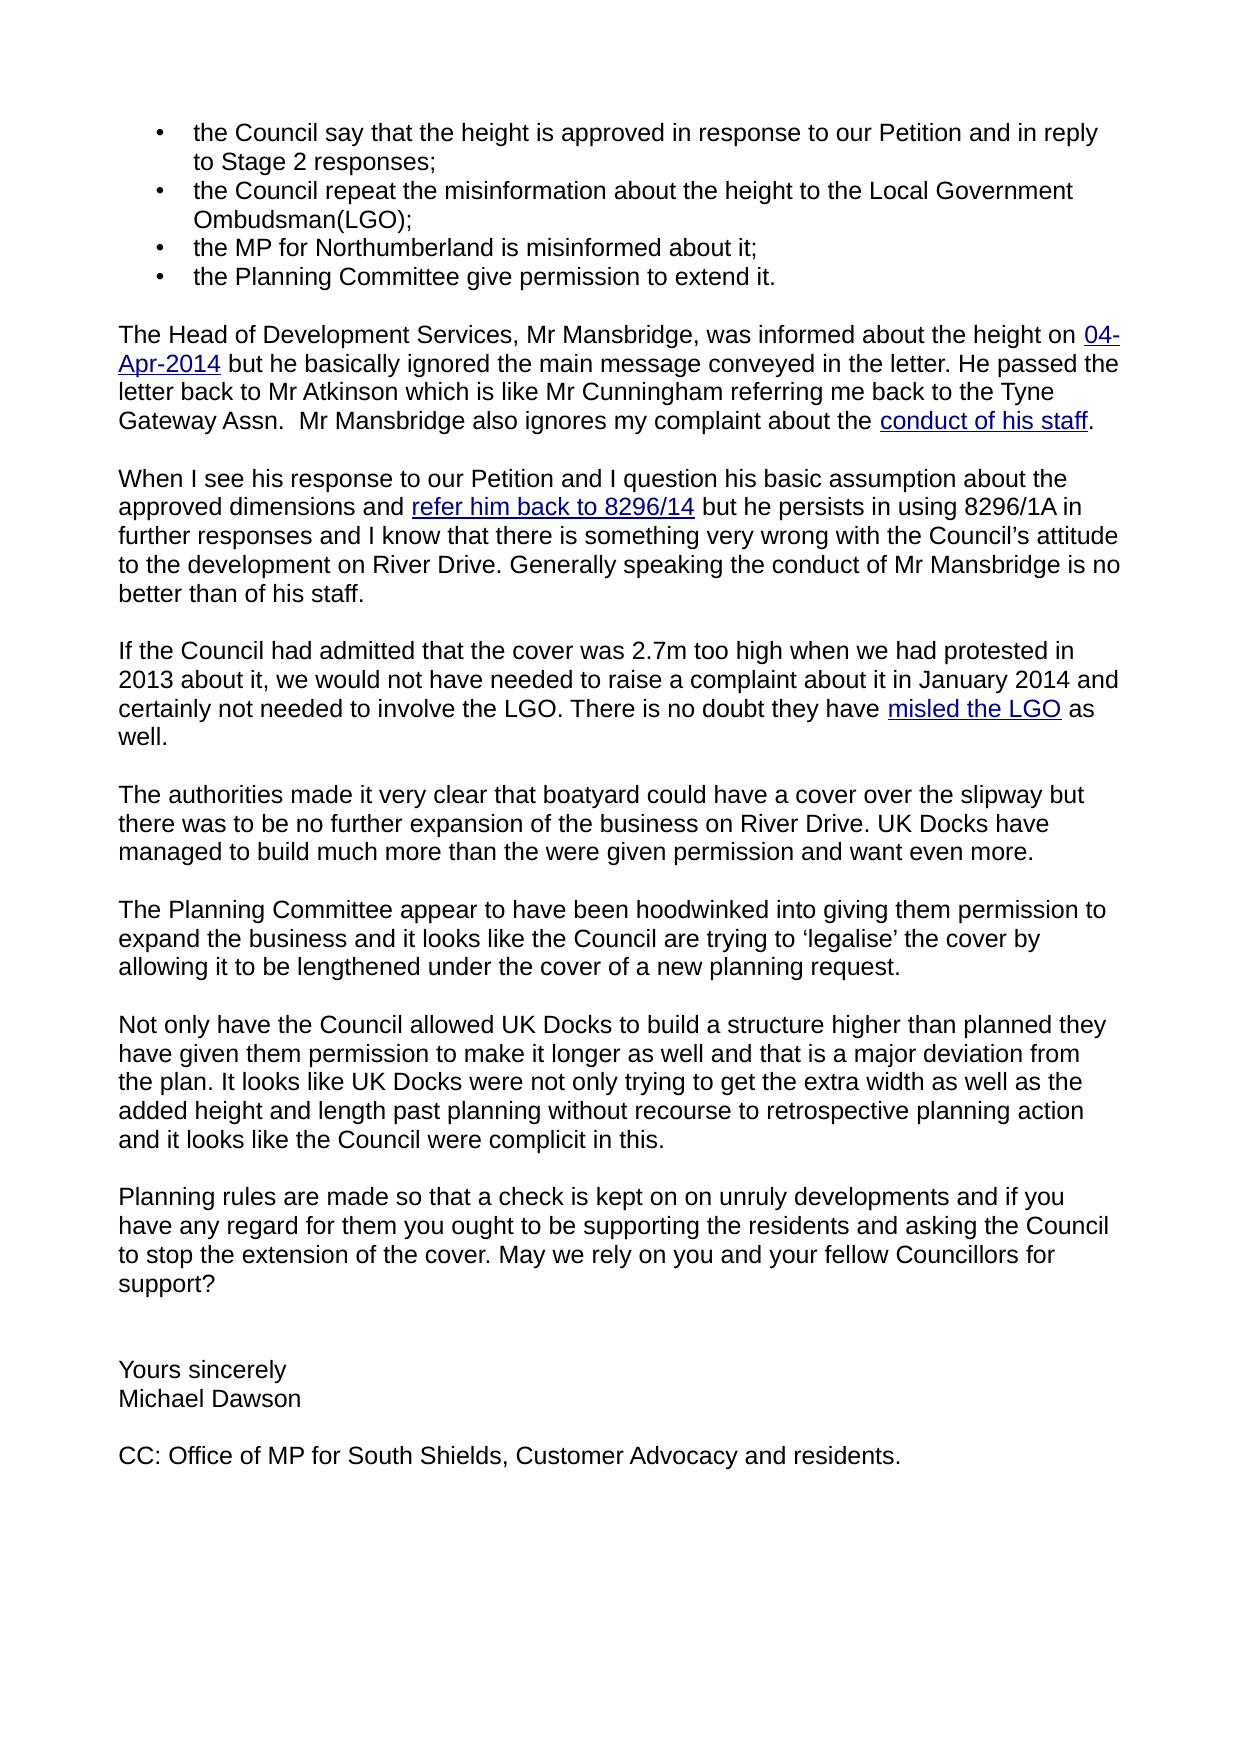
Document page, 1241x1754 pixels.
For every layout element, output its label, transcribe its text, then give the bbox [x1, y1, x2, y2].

text Planning rules are made so that a check is kept on on unruly developments and if you have any regard for them you ought to be supporting the residents and asking the Council to stop the extension of the cover. May we rely on you and your fellow Councillors for support? [118, 1182, 1122, 1297]
text Not only have the Council allowed UK Docks to build a structure higher than planned they have given them permission to make it longer as well and that is a major deviation from the plan. It looks like UK Docks were not only trying to get the extra width as well as the added height and length past planning without recourse to retrospective planning action and it looks like the Council were complicit in this. [118, 1010, 1122, 1153]
text When I see his response to our Petition and I question his basic assumption about the approved dimensions and refer him back to 8296/14 but he persists in using 8296/1A in further responses and I know that there is something very wrong with the Council’s attitude to the development on River Drive. Generally speaking the conduct of Mr Mansbridge is no better than of his staff. [118, 463, 1122, 607]
list the Council say that the height is approved in response to our Petition and in reply to Stage 2 responses; [156, 118, 1122, 176]
text CC: Office of MP for South Shields, Customer Advocacy and residents. [118, 1441, 1122, 1470]
list the Council repeat the misinformation about the height to the Local Government Ombudsman(LGO); [156, 176, 1122, 233]
text If the Council had admitted that the cover was 2.7m too high when we had protested in 2013 about it, we would not have needed to raise a complaint about it in January 2014 and certainly not needed to involve the LGO. There is no doubt they have misled the LGO as well. [118, 636, 1122, 751]
text The Head of Development Services, Mr Mansbridge, was informed about the height on 04-Apr-2014 but he basically ignored the main message conveyed in the letter. He passed the letter back to Mr Atkinson which is like Mr Cunningham referring me back to the Tyne Gateway Assn. Mr Mansbridge also ignores my complaint about the conduct of his staff. [118, 320, 1122, 435]
list the Planning Committee give permission to extend it. [156, 262, 1122, 291]
list the MP for Northumberland is misinformed about it; [156, 233, 1122, 262]
text The authorities made it very clear that boatyard could have a cover over the slipway but there was to be no further expansion of the business on River Drive. UK Docks have managed to build much more than the were given permission and want even more. [118, 780, 1122, 866]
text Yours sincerely [118, 1355, 1122, 1383]
text Michael Dawson [118, 1383, 1122, 1412]
text The Planning Committee appear to have been hoodwinked into giving them permission to expand the business and it looks like the Council are trying to ‘legalise’ the cover by allowing it to be lengthened under the cover of a new planning request. [118, 895, 1122, 981]
